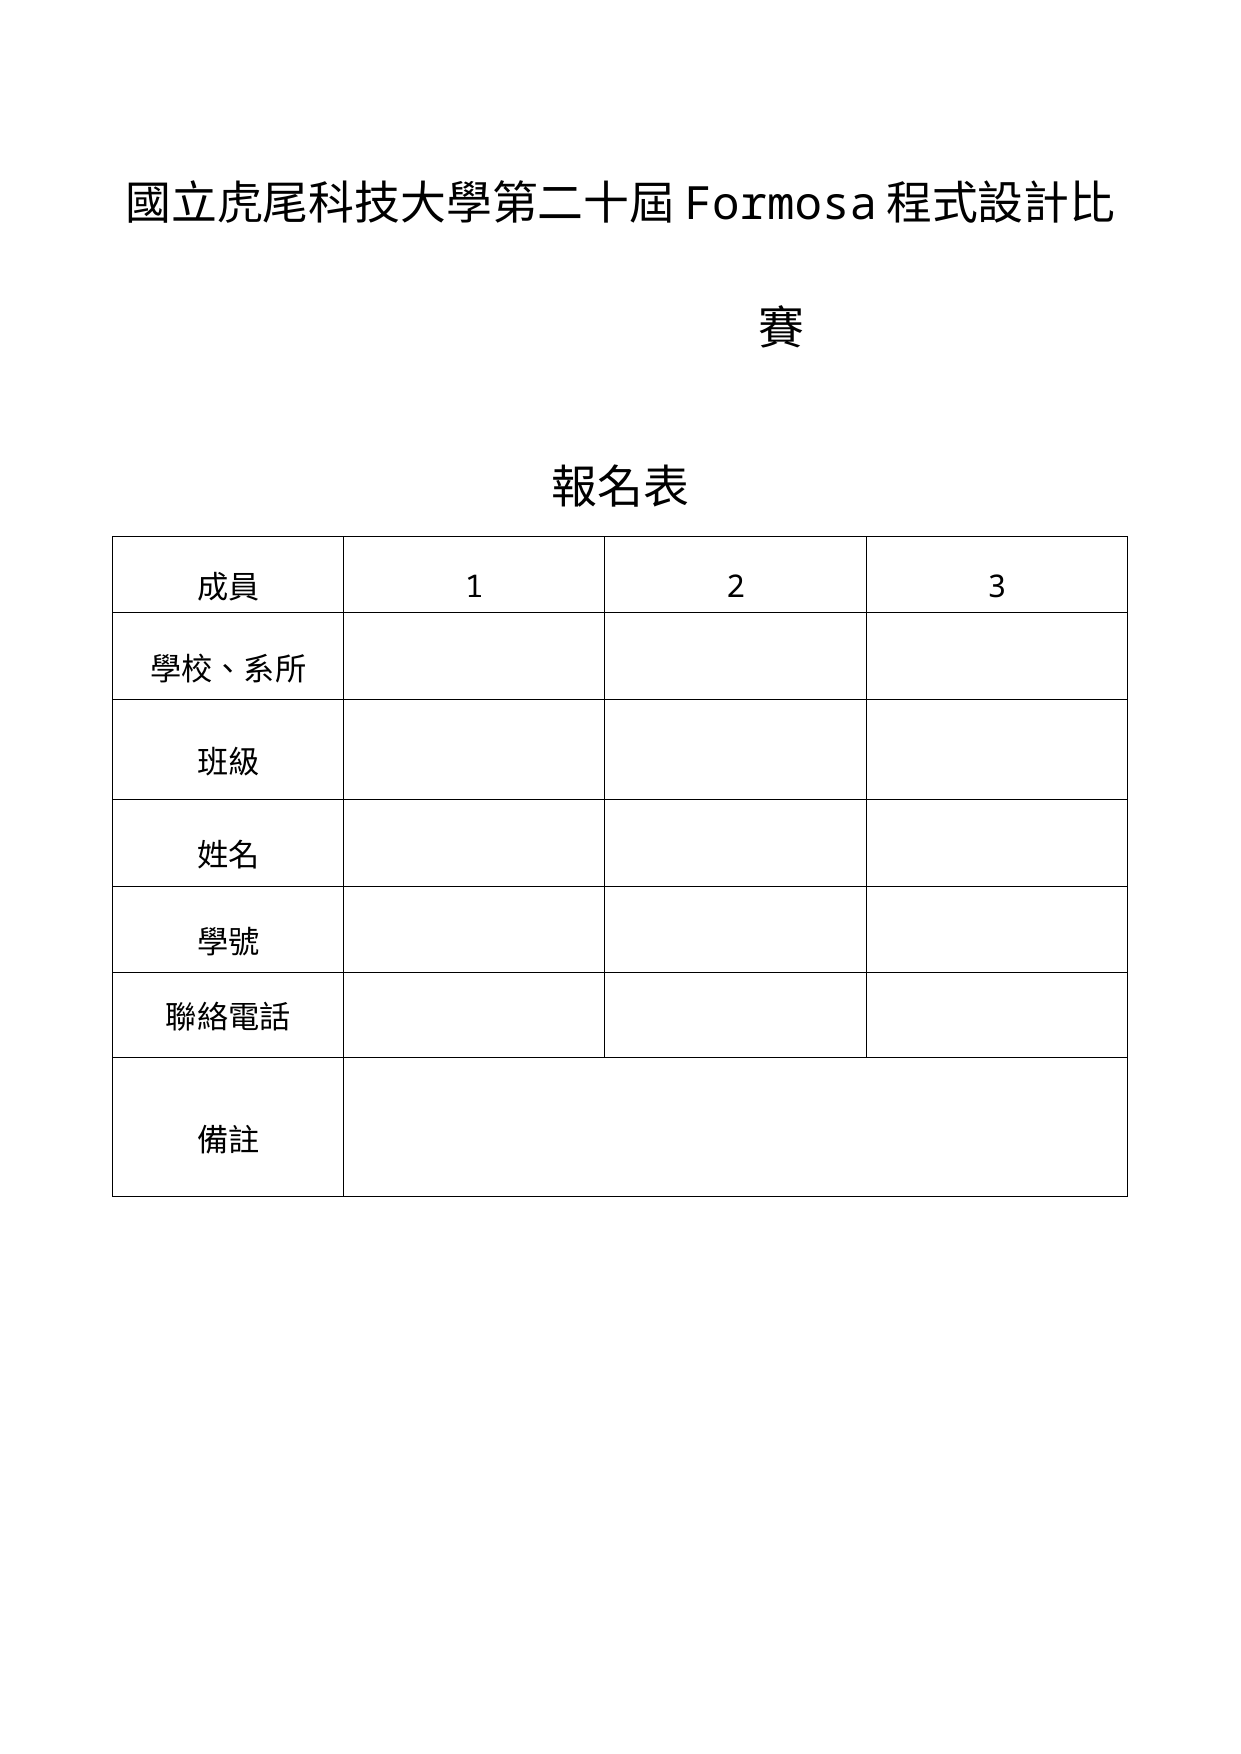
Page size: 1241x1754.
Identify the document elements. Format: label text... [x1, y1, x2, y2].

table_cell [867, 700, 1127, 799]
table_cell [605, 800, 866, 886]
text 國立虎尾科技大學第二十屆Formosa程式設計比賽 [112, 127, 1128, 377]
table_cell [344, 800, 604, 886]
table_cell 聯絡電話 (手機) [113, 973, 343, 1057]
table_cell [605, 973, 866, 1057]
table_cell [605, 887, 866, 972]
table_cell 學號 [113, 887, 343, 972]
table_cell [344, 1058, 1127, 1196]
table_cell [344, 613, 604, 699]
table_cell [344, 887, 604, 972]
table_cell [867, 887, 1127, 972]
table_header 成員 [113, 537, 343, 612]
table_cell [605, 613, 866, 699]
table_cell [867, 973, 1127, 1057]
table_cell 姓名 [113, 800, 343, 886]
table_cell [344, 700, 604, 799]
table_cell 備註 [113, 1058, 343, 1196]
table_cell [605, 700, 866, 799]
table_cell 班級 [113, 700, 343, 799]
table_header 1 [344, 537, 604, 612]
table_cell [867, 800, 1127, 886]
table_header 3 [867, 537, 1127, 612]
table_cell [344, 973, 604, 1057]
text 報名表 [112, 411, 1128, 536]
table_cell 學校、系所 [113, 613, 343, 699]
table_header 2 [605, 537, 866, 612]
table_cell [867, 613, 1127, 699]
